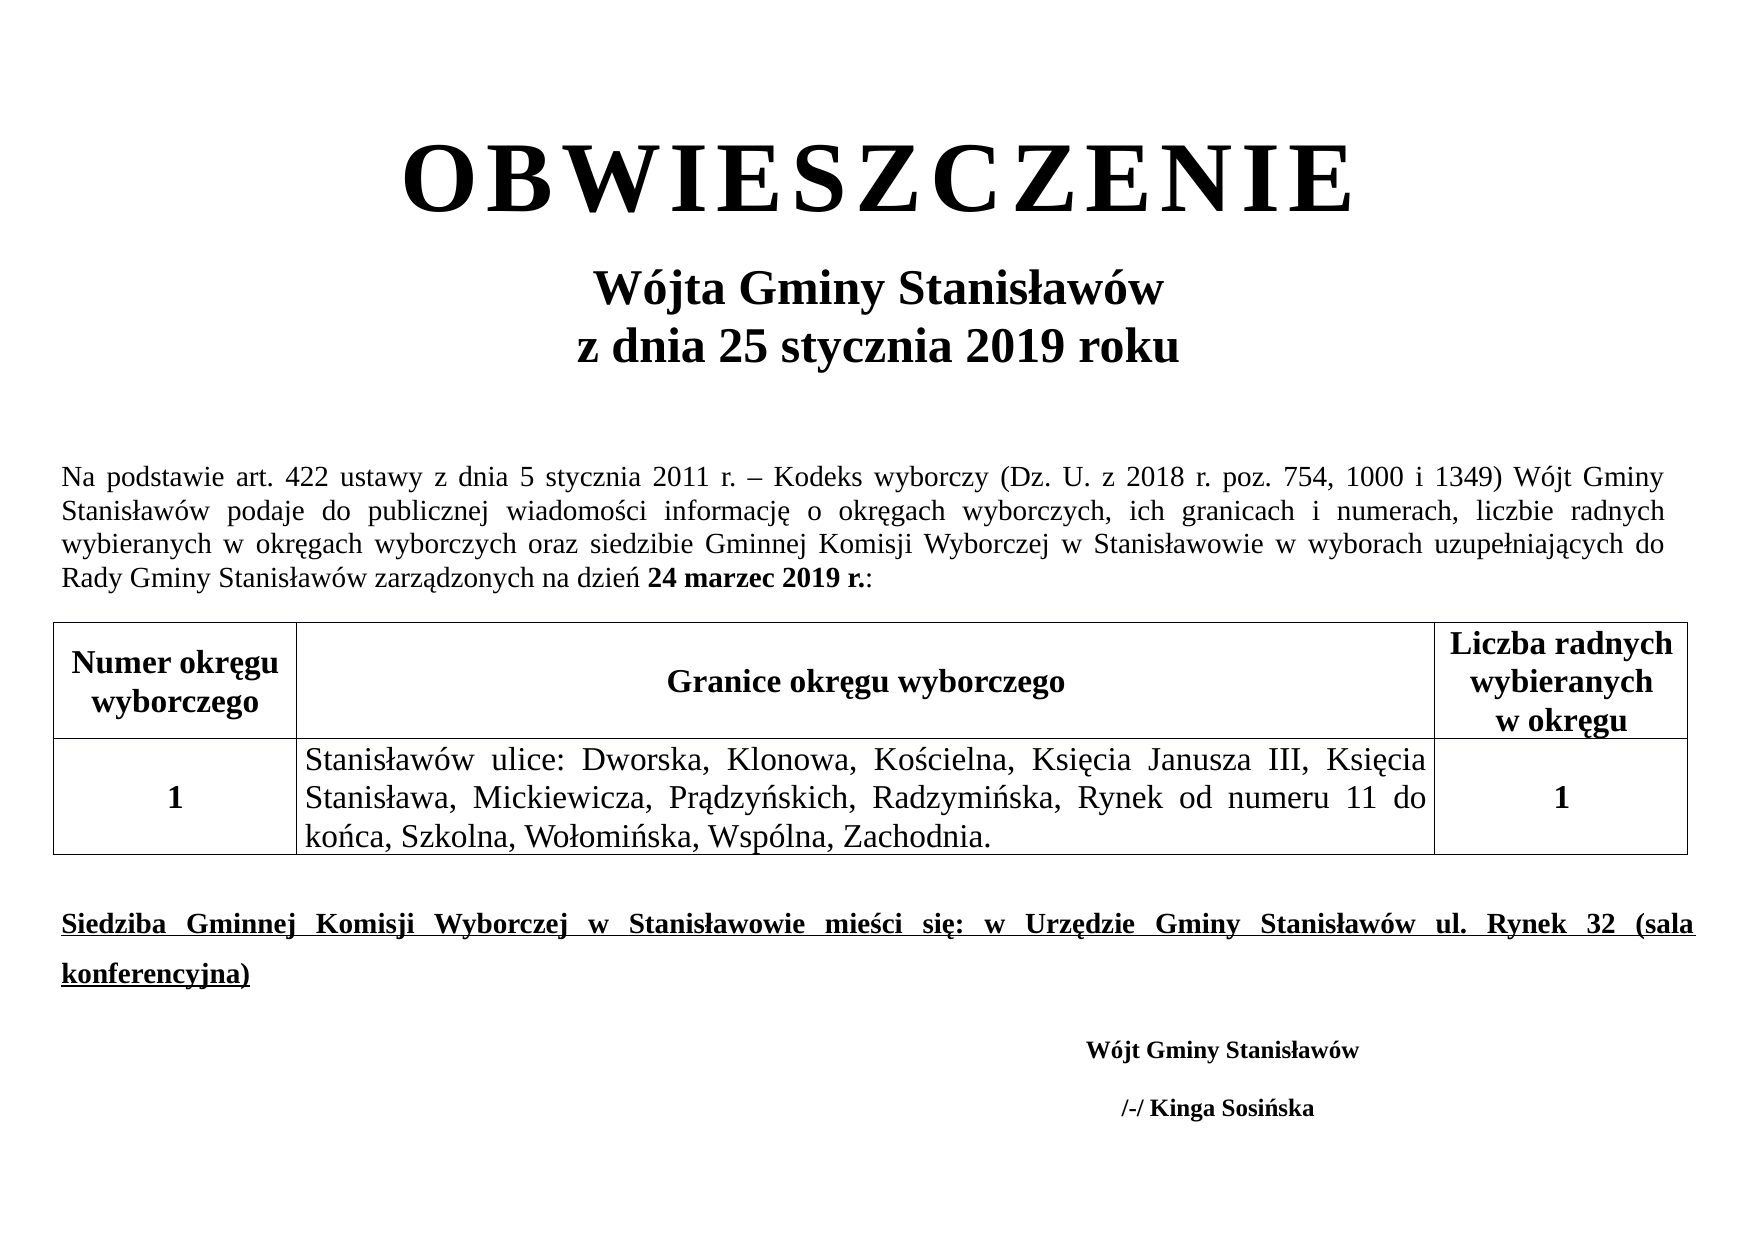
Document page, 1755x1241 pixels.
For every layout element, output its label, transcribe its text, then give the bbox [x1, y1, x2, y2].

table_header Granice okręgu wyborczego [297, 623, 1434, 738]
table_cell 1 [1435, 739, 1687, 854]
text /-/ Kinga Sosińska [770, 1093, 1666, 1121]
text konferencyjna) [61, 936, 1696, 989]
table_header Numer okręgu wyborczego [54, 623, 296, 738]
text Wójt Gminy Stanisławów [740, 1035, 1705, 1064]
table_header Liczba radnych wybieranych w okręgu [1435, 623, 1687, 738]
subtitle OBWIESZCZENIE [61, 118, 1696, 233]
text Siedziba Gminnej Komisji Wyborczej w Stanisławowie mieści się: w Urzędzie Gminy Stanisławów ul. Rynek 32 (sala [61, 906, 1696, 935]
table_cell 1 [54, 739, 296, 854]
text Na podstawie art. 422 ustawy z dnia 5 stycznia 2011 r. – Kodeks wyborczy (Dz. U. z 2018 r. poz. 754, 1000 i 1349) Wójt Gminy Stanisławów podaje do publicznej wiadomości informację o okręgach wyborczych, ich granicach i numerach, liczbie radnych wybieranych w okręgach wyborczych oraz siedzibie Gminnej Komisji Wyborczej w Stanisławowie w wyborach uzupełniających do Rady Gminy Stanisławów zarządzonych na dzień 24 marzec 2019 r.: [61, 459, 1666, 593]
text Wójta Gminy Stanisławów [61, 258, 1696, 316]
table_cell Stanisławów ulice: Dworska, Klonowa, Kościelna, Księcia Janusza III, Księcia Stanisława, Mickiewicza, Prądzyńskich, Radzymińska, Rynek od numeru 11 do końca, Szkolna, Wołomińska, Wspólna, Zachodnia. [297, 739, 1434, 854]
text z dnia 25 stycznia 2019 roku [61, 316, 1696, 373]
